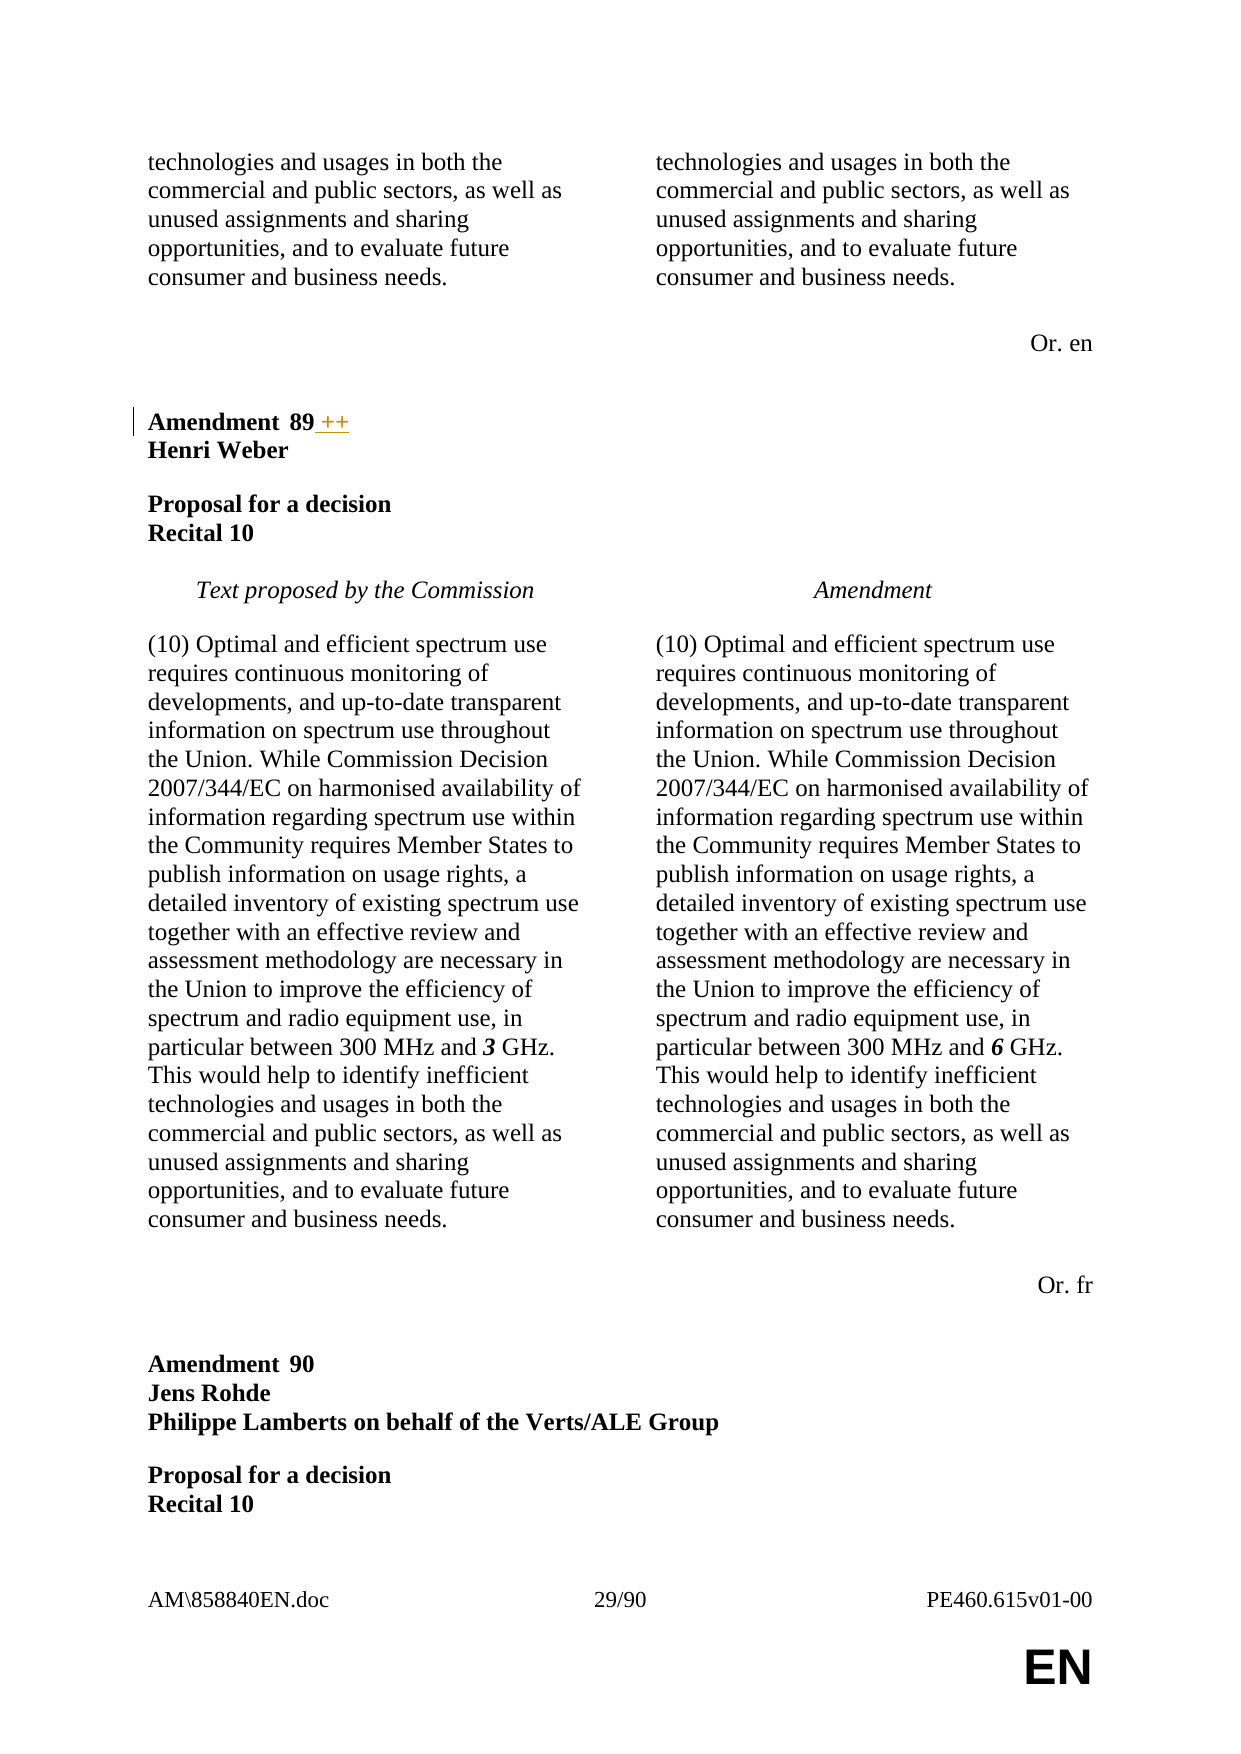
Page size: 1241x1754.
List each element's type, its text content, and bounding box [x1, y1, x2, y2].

table_cell Text proposed by the Commission [112, 576, 620, 629]
text Or. <Original>{FR}fr</Original> [148, 1271, 1093, 1299]
table_cell Amendment [620, 576, 1128, 629]
text <Members>Philippe Lamberts</Members><AuNomDe>{Verts/ALE} on behalf of the Verts/ALE Group</AuNomDe> [148, 1407, 1093, 1436]
text <Members>Jens Rohde</Members> [148, 1378, 1093, 1407]
text <Amend>Amendment <NumAm>89 ++</NumAm> [148, 407, 1093, 436]
text Or. <Original>{EN}en</Original> [148, 328, 1093, 357]
text <DocAmend>Proposal for a decision</DocAmend> [148, 1461, 1093, 1489]
text <Article>Recital 10 </Article> [148, 1489, 1093, 1518]
table_cell technologies and usages in both the commercial and public sectors, as well as unused assignments and sharing opportunities, and to evaluate future consumer and business needs. [620, 147, 1128, 303]
text <Article>Recital 10 </Article> [148, 518, 1093, 547]
table_header [112, 547, 1128, 576]
text <Members>Henri Weber</Members> [148, 436, 1093, 464]
text <Amend>Amendment <NumAm>90</NumAm> [148, 1349, 1093, 1378]
text <DocAmend>Proposal for a decision</DocAmend> [148, 489, 1093, 518]
table_cell (10) Optimal and efficient spectrum use requires continuous monitoring of developments, and up-to-date transparent information on spectrum use throughout the Union. While Commission Decision 2007/344/EC on harmonised availability of information regarding spectrum use within the Community requires Member States to publish information on usage rights, a detailed inventory of existing spectrum use together with an effective review and assessment methodology are necessary in the Union to improve the efficiency of spectrum and radio equipment use, in particular between 300 MHz and 6 GHz. This would help to identify inefficient technologies and usages in both the commercial and public sectors, as well as unused assignments and sharing opportunities, and to evaluate future consumer and business needs. [620, 629, 1128, 1246]
table_cell (10) Optimal and efficient spectrum use requires continuous monitoring of developments, and up-to-date transparent information on spectrum use throughout the Union. While Commission Decision 2007/344/EC on harmonised availability of information regarding spectrum use within the Community requires Member States to publish information on usage rights, a detailed inventory of existing spectrum use together with an effective review and assessment methodology are necessary in the Union to improve the efficiency of spectrum and radio equipment use, in particular between 300 MHz and 3 GHz. This would help to identify inefficient technologies and usages in both the commercial and public sectors, as well as unused assignments and sharing opportunities, and to evaluate future consumer and business needs. [112, 629, 620, 1246]
table_cell technologies and usages in both the commercial and public sectors, as well as unused assignments and sharing opportunities, and to evaluate future consumer and business needs. [112, 147, 620, 303]
